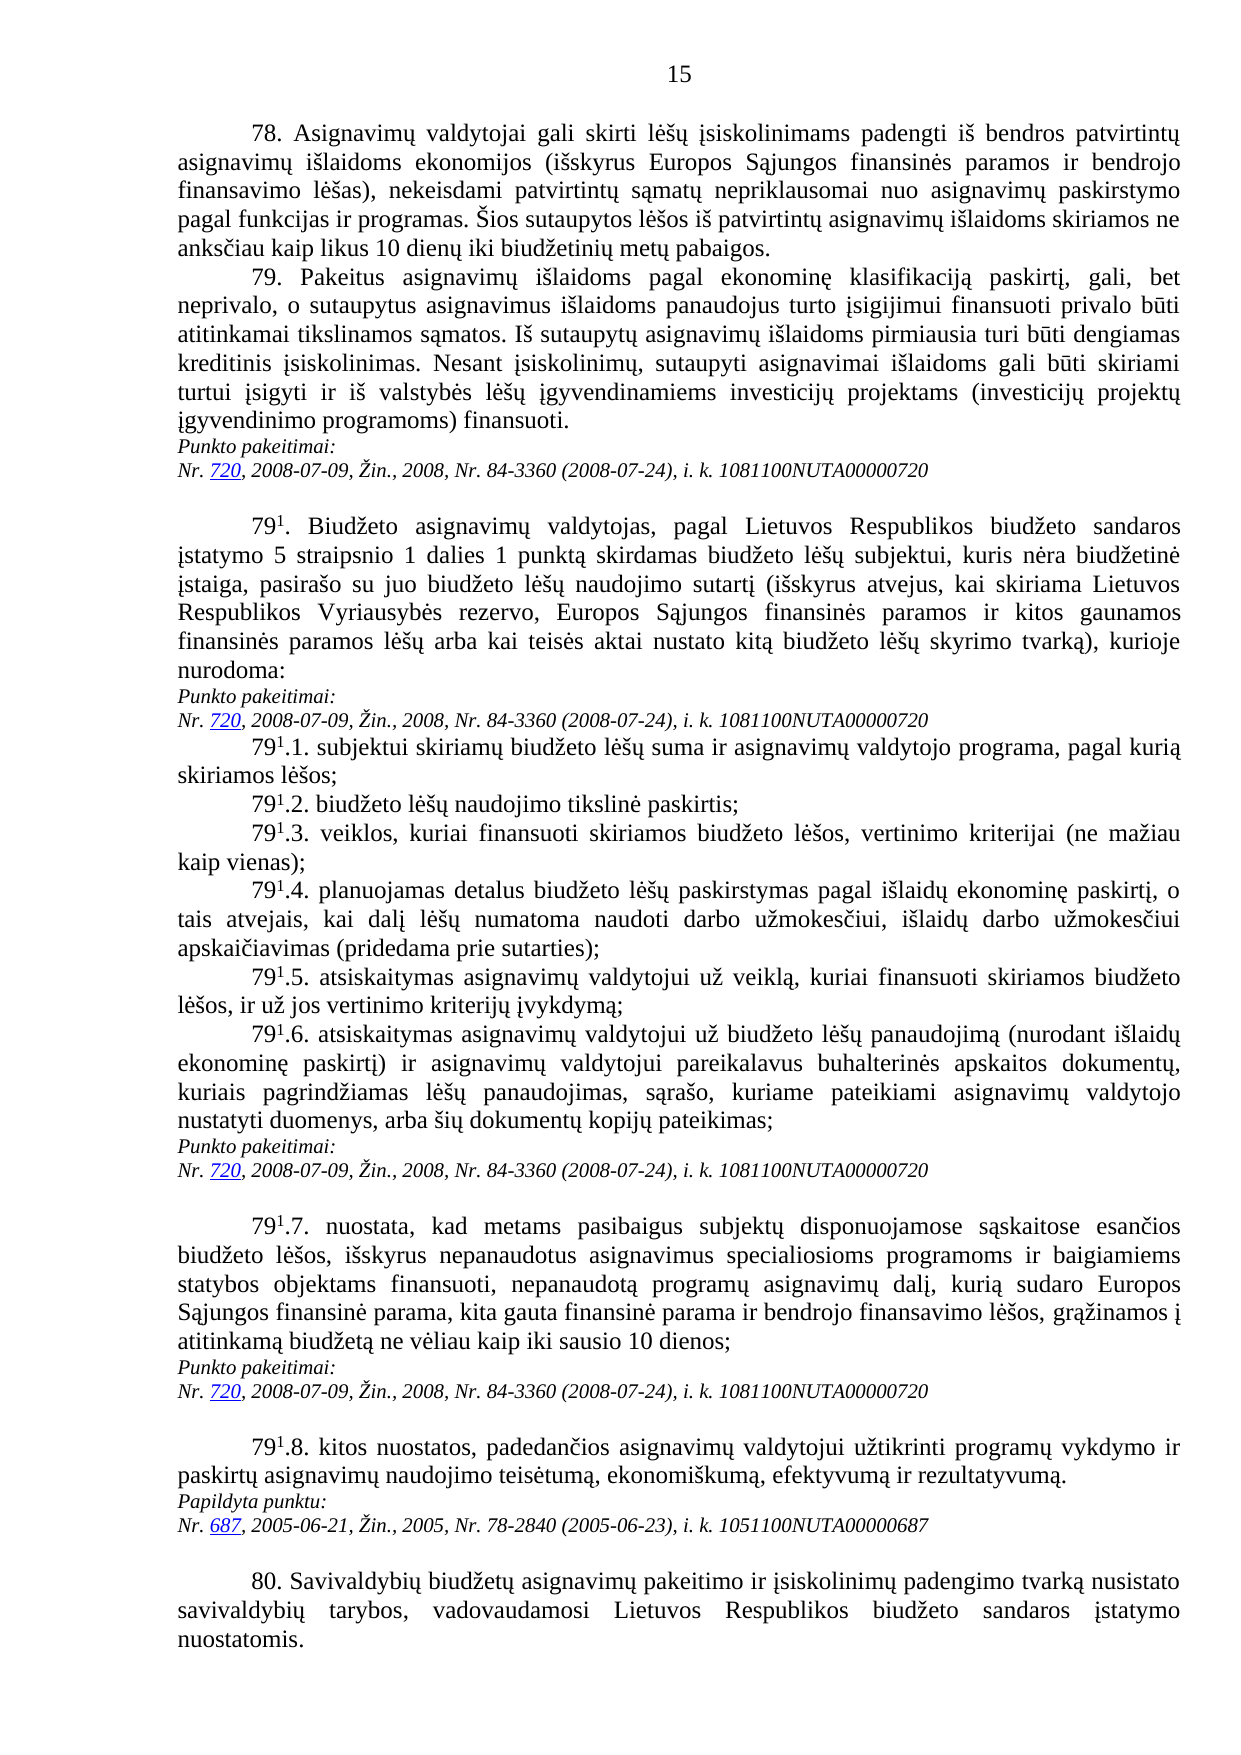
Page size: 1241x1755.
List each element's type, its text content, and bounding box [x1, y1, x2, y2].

text 791.2. biudžeto lėšų naudojimo tikslinė paskirtis; [177, 789, 1181, 818]
text 79. Pakeitus asignavimų išlaidoms pagal ekonominę klasifikaciją paskirtį, gali, bet neprivalo, o sutaupytus asignavimus išlaidoms panaudojus turto įsigijimui finansuoti privalo būti atitinkamai tikslinamos sąmatos. Iš sutaupytų asignavimų išlaidoms pirmiausia turi būti dengiamas kreditinis įsiskolinimas. Nesant įsiskolinimų, sutaupyti asignavimai išlaidoms gali būti skiriami turtui įsigyti ir iš valstybės lėšų įgyvendinamiems investicijų projektams (investicijų projektų įgyvendinimo programoms) finansuoti. [177, 262, 1181, 434]
text 80. Savivaldybių biudžetų asignavimų pakeitimo ir įsiskolinimų padengimo tvarką nusistato savivaldybių tarybos, vadovaudamosi Lietuvos Respublikos biudžeto sandaros įstatymo nuostatomis. [177, 1566, 1181, 1652]
text 791.6. atsiskaitymas asignavimų valdytojui už biudžeto lėšų panaudojimą (nurodant išlaidų ekonominę paskirtį) ir asignavimų valdytojui pareikalavus buhalterinės apskaitos dokumentų, kuriais pagrindžiamas lėšų panaudojimas, sąrašo, kuriame pateikiami asignavimų valdytojo nustatyti duomenys, arba šių dokumentų kopijų pateikimas; [177, 1019, 1181, 1134]
text Nr. 720, 2008-07-09, Žin., 2008, Nr. 84-3360 (2008-07-24), i. k. 1081100NUTA00000720 [177, 1158, 1181, 1182]
text 791. Biudžeto asignavimų valdytojas, pagal Lietuvos Respublikos biudžeto sandaros įstatymo 5 straipsnio 1 dalies 1 punktą skirdamas biudžeto lėšų subjektui, kuris nėra biudžetinė įstaiga, pasirašo su juo biudžeto lėšų naudojimo sutartį (išskyrus atvejus, kai skiriama Lietuvos Respublikos Vyriausybės rezervo, Europos Sąjungos finansinės paramos ir kitos gaunamos finansinės paramos lėšų arba kai teisės aktai nustato kitą biudžeto lėšų skyrimo tvarką), kurioje nurodoma: [177, 511, 1181, 684]
text Nr. 720, 2008-07-09, Žin., 2008, Nr. 84-3360 (2008-07-24), i. k. 1081100NUTA00000720 [177, 708, 1181, 732]
text Punkto pakeitimai: [177, 684, 1181, 708]
text Nr. 720, 2008-07-09, Žin., 2008, Nr. 84-3360 (2008-07-24), i. k. 1081100NUTA00000720 [177, 1379, 1181, 1403]
text 791.4. planuojamas detalus biudžeto lėšų paskirstymas pagal išlaidų ekonominę paskirtį, o tais atvejais, kai dalį lėšų numatoma naudoti darbo užmokesčiui, išlaidų darbo užmokesčiui apskaičiavimas (pridedama prie sutarties); [177, 876, 1181, 962]
text Punkto pakeitimai: [177, 434, 1181, 458]
text 791.7. nuostata, kad metams pasibaigus subjektų disponuojamose sąskaitose esančios biudžeto lėšos, išskyrus nepanaudotus asignavimus specialiosioms programoms ir baigiamiems statybos objektams finansuoti, nepanaudotą programų asignavimų dalį, kurią sudaro Europos Sąjungos finansinė parama, kita gauta finansinė parama ir bendrojo finansavimo lėšos, grąžinamos į atitinkamą biudžetą ne vėliau kaip iki sausio 10 dienos; [177, 1211, 1181, 1355]
text 791.8. kitos nuostatos, padedančios asignavimų valdytojui užtikrinti programų vykdymo ir paskirtų asignavimų naudojimo teisėtumą, ekonomiškumą, efektyvumą ir rezultatyvumą. [177, 1432, 1181, 1489]
text 791.1. subjektui skiriamų biudžeto lėšų suma ir asignavimų valdytojo programa, pagal kurią skiriamos lėšos; [177, 732, 1181, 789]
text 78. Asignavimų valdytojai gali skirti lėšų įsiskolinimams padengti iš bendros patvirtintų asignavimų išlaidoms ekonomijos (išskyrus Europos Sąjungos finansinės paramos ir bendrojo finansavimo lėšas), nekeisdami patvirtintų sąmatų nepriklausomai nuo asignavimų paskirstymo pagal funkcijas ir programas. Šios sutaupytos lėšos iš patvirtintų asignavimų išlaidoms skiriamos ne anksčiau kaip likus 10 dienų iki biudžetinių metų pabaigos. [177, 118, 1181, 262]
text Punkto pakeitimai: [177, 1355, 1181, 1379]
text Nr. 687, 2005-06-21, Žin., 2005, Nr. 78-2840 (2005-06-23), i. k. 1051100NUTA00000687 [177, 1513, 1181, 1537]
text 791.5. atsiskaitymas asignavimų valdytojui už veiklą, kuriai finansuoti skiriamos biudžeto lėšos, ir už jos vertinimo kriterijų įvykdymą; [177, 962, 1181, 1019]
text Nr. 720, 2008-07-09, Žin., 2008, Nr. 84-3360 (2008-07-24), i. k. 1081100NUTA00000720 [177, 458, 1181, 482]
text 791.3. veiklos, kuriai finansuoti skiriamos biudžeto lėšos, vertinimo kriterijai (ne mažiau kaip vienas); [177, 818, 1181, 876]
text Papildyta punktu: [177, 1489, 1181, 1513]
text Punkto pakeitimai: [177, 1134, 1181, 1158]
